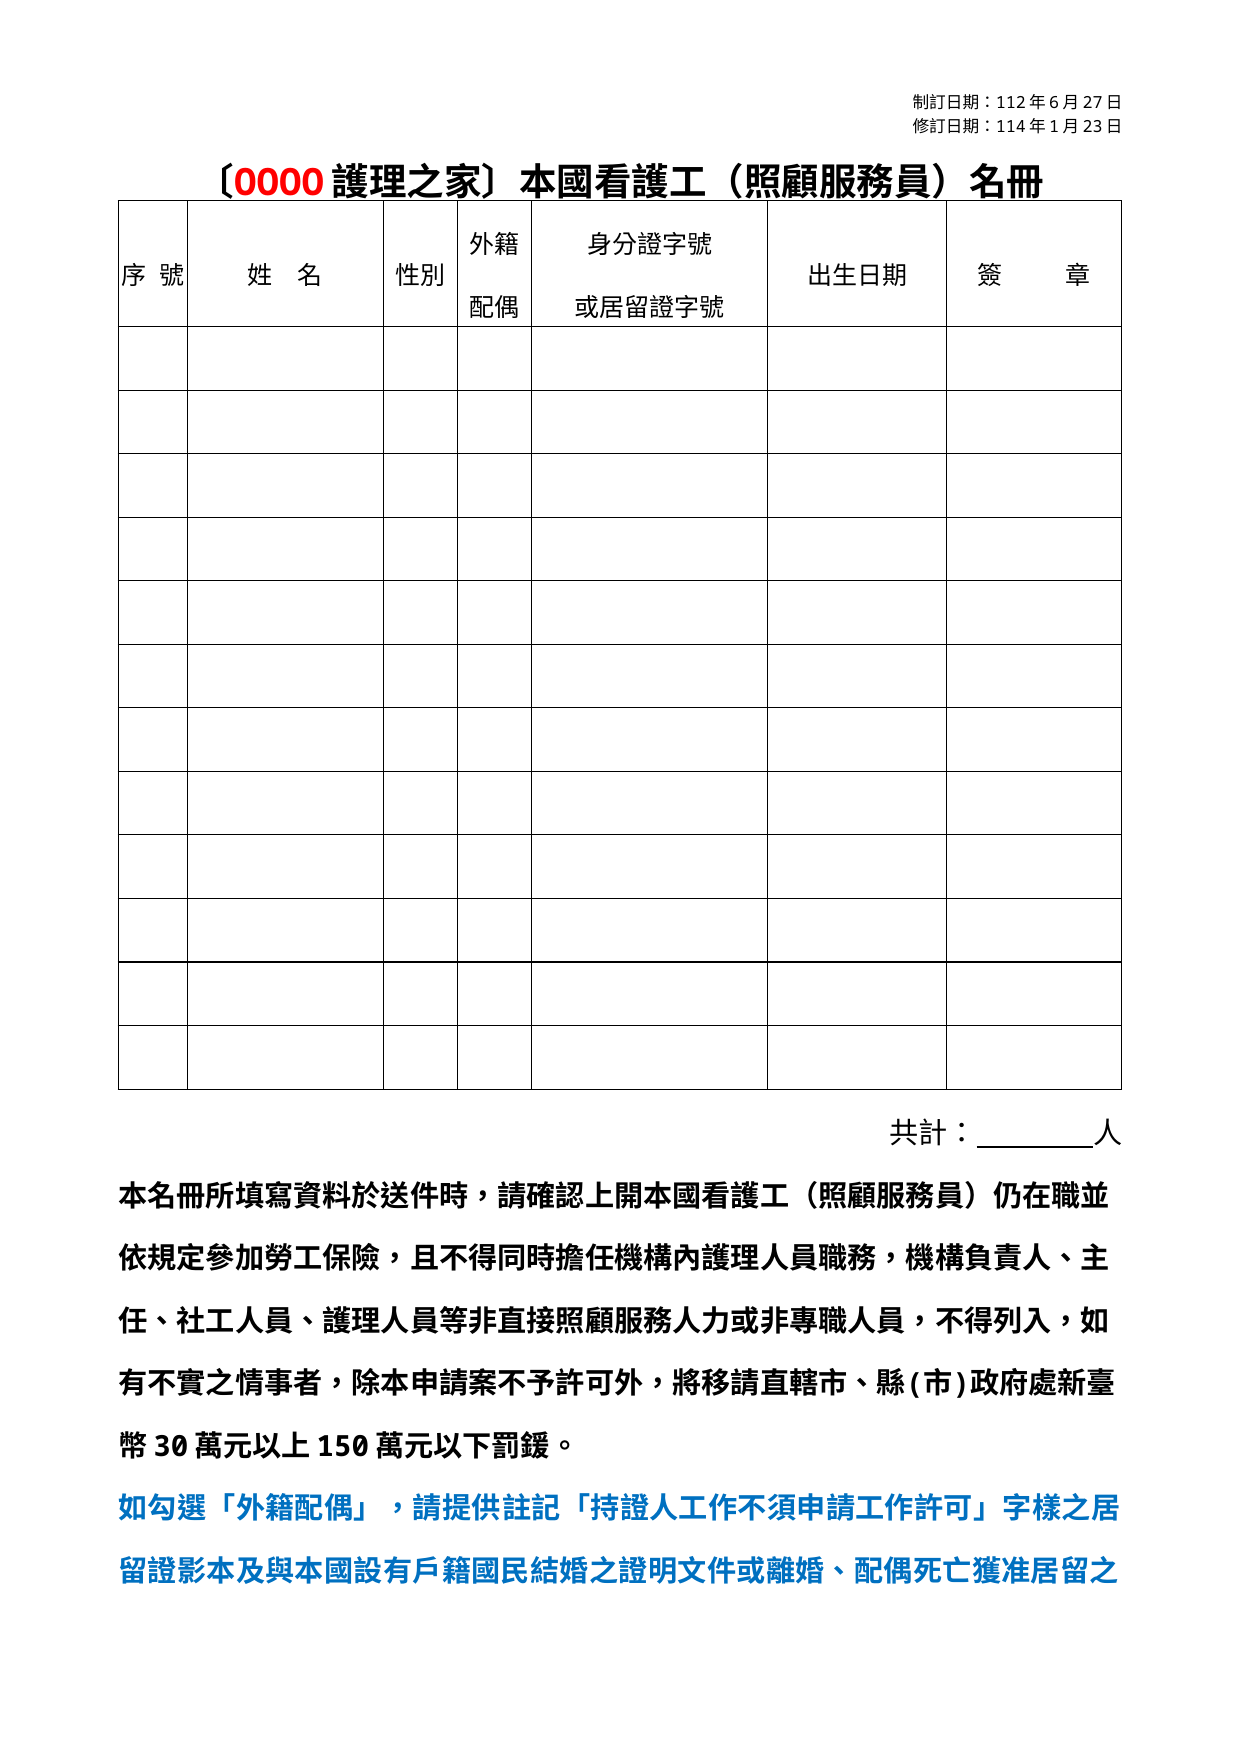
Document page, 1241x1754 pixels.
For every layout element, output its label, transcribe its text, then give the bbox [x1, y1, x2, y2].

table_cell [384, 454, 457, 517]
table_cell [532, 518, 767, 580]
table_cell [532, 772, 767, 834]
table_cell [384, 1026, 457, 1088]
text 共計： 人 [118, 1090, 1122, 1152]
table_cell [384, 518, 457, 580]
table_cell [384, 835, 457, 898]
table_cell [458, 963, 531, 1025]
table_cell [458, 327, 531, 389]
table_cell [119, 581, 187, 644]
table_cell [119, 518, 187, 580]
table_cell [384, 327, 457, 389]
table_cell [947, 645, 1121, 707]
table_cell [768, 708, 946, 771]
table_cell [119, 454, 187, 517]
table_header 身分證字號 或居留證字號 [532, 201, 767, 326]
text 如勾選「外籍配偶」，請提供註記「持證人工作不須申請工作許可」字樣之居留證影本及與本國設有戶籍國民結婚之證明文件或離婚、配偶死亡獲准居留之 [118, 1464, 1122, 1589]
table_cell [119, 327, 187, 389]
table_cell [947, 518, 1121, 580]
table_cell [532, 645, 767, 707]
table_cell [532, 327, 767, 389]
table_cell [188, 708, 383, 771]
text 本名冊所填寫資料於送件時，請確認上開本國看護工（照顧服務員）仍在職並依規定參加勞工保險，且不得同時擔任機構內護理人員職務，機構負責人、主任、社工人員、護理人員等非直接照顧服務人力或非專職人員，不得列入，如有不實之情事者，除本申請案不予許可外，將移請直轄市、縣(市)政府處新臺幣30萬元以上150萬元以下罰鍰。 [118, 1152, 1122, 1464]
text 制訂日期：112年6月27日 [118, 89, 1122, 113]
table_cell [119, 772, 187, 834]
table_cell [768, 835, 946, 898]
table_cell [458, 454, 531, 517]
table_cell [532, 454, 767, 517]
table_cell [532, 835, 767, 898]
table_cell [532, 899, 767, 961]
table_cell [188, 899, 383, 961]
table_cell [384, 772, 457, 834]
table_cell [947, 1026, 1121, 1088]
table_cell [458, 772, 531, 834]
table_cell [532, 391, 767, 453]
table_cell [947, 835, 1121, 898]
text 〔OOOO護理之家〕本國看護工（照顧服務員）名冊 [118, 137, 1122, 200]
table_cell [947, 454, 1121, 517]
table_cell [384, 899, 457, 961]
table_cell [768, 1026, 946, 1088]
table_cell [188, 391, 383, 453]
table_cell [458, 518, 531, 580]
table_cell [458, 835, 531, 898]
table_cell [384, 581, 457, 644]
table_cell [532, 708, 767, 771]
table_cell [119, 963, 187, 1025]
table_cell [119, 899, 187, 961]
table_cell [768, 391, 946, 453]
table_cell [768, 327, 946, 389]
table_cell [384, 708, 457, 771]
table_cell [532, 1026, 767, 1088]
table_cell [384, 963, 457, 1025]
table_cell [768, 454, 946, 517]
table_cell [768, 772, 946, 834]
table_cell [768, 899, 946, 961]
table_cell [119, 1026, 187, 1088]
table_cell [188, 454, 383, 517]
table_cell [532, 963, 767, 1025]
table_cell [384, 391, 457, 453]
table_cell [188, 1026, 383, 1088]
table_header 外籍配偶 [458, 201, 531, 326]
table_header 姓 名 [188, 201, 383, 326]
table_cell [947, 327, 1121, 389]
table_cell [119, 645, 187, 707]
table_cell [947, 963, 1121, 1025]
table_cell [119, 391, 187, 453]
table_cell [188, 772, 383, 834]
table_cell [947, 581, 1121, 644]
table_header 性別 [384, 201, 457, 326]
table_cell [458, 581, 531, 644]
table_cell [119, 835, 187, 898]
table_cell [458, 708, 531, 771]
table_cell [188, 518, 383, 580]
table_cell [188, 327, 383, 389]
table_cell [947, 772, 1121, 834]
table_cell [458, 1026, 531, 1088]
table_header 出生日期 [768, 201, 946, 326]
table_cell [188, 581, 383, 644]
table_cell [768, 518, 946, 580]
table_cell [119, 708, 187, 771]
table_cell [768, 645, 946, 707]
table_header 簽 章 [947, 201, 1121, 326]
table_cell [947, 391, 1121, 453]
table_cell [188, 835, 383, 898]
table_cell [947, 899, 1121, 961]
table_header 序 號 [119, 201, 187, 326]
table_cell [768, 581, 946, 644]
table_cell [188, 963, 383, 1025]
table_cell [768, 963, 946, 1025]
text 修訂日期：114年1月23日 [118, 113, 1122, 137]
table_cell [458, 899, 531, 961]
table_cell [458, 391, 531, 453]
table_cell [947, 708, 1121, 771]
table_cell [188, 645, 383, 707]
table_cell [458, 645, 531, 707]
table_cell [532, 581, 767, 644]
table_cell [384, 645, 457, 707]
